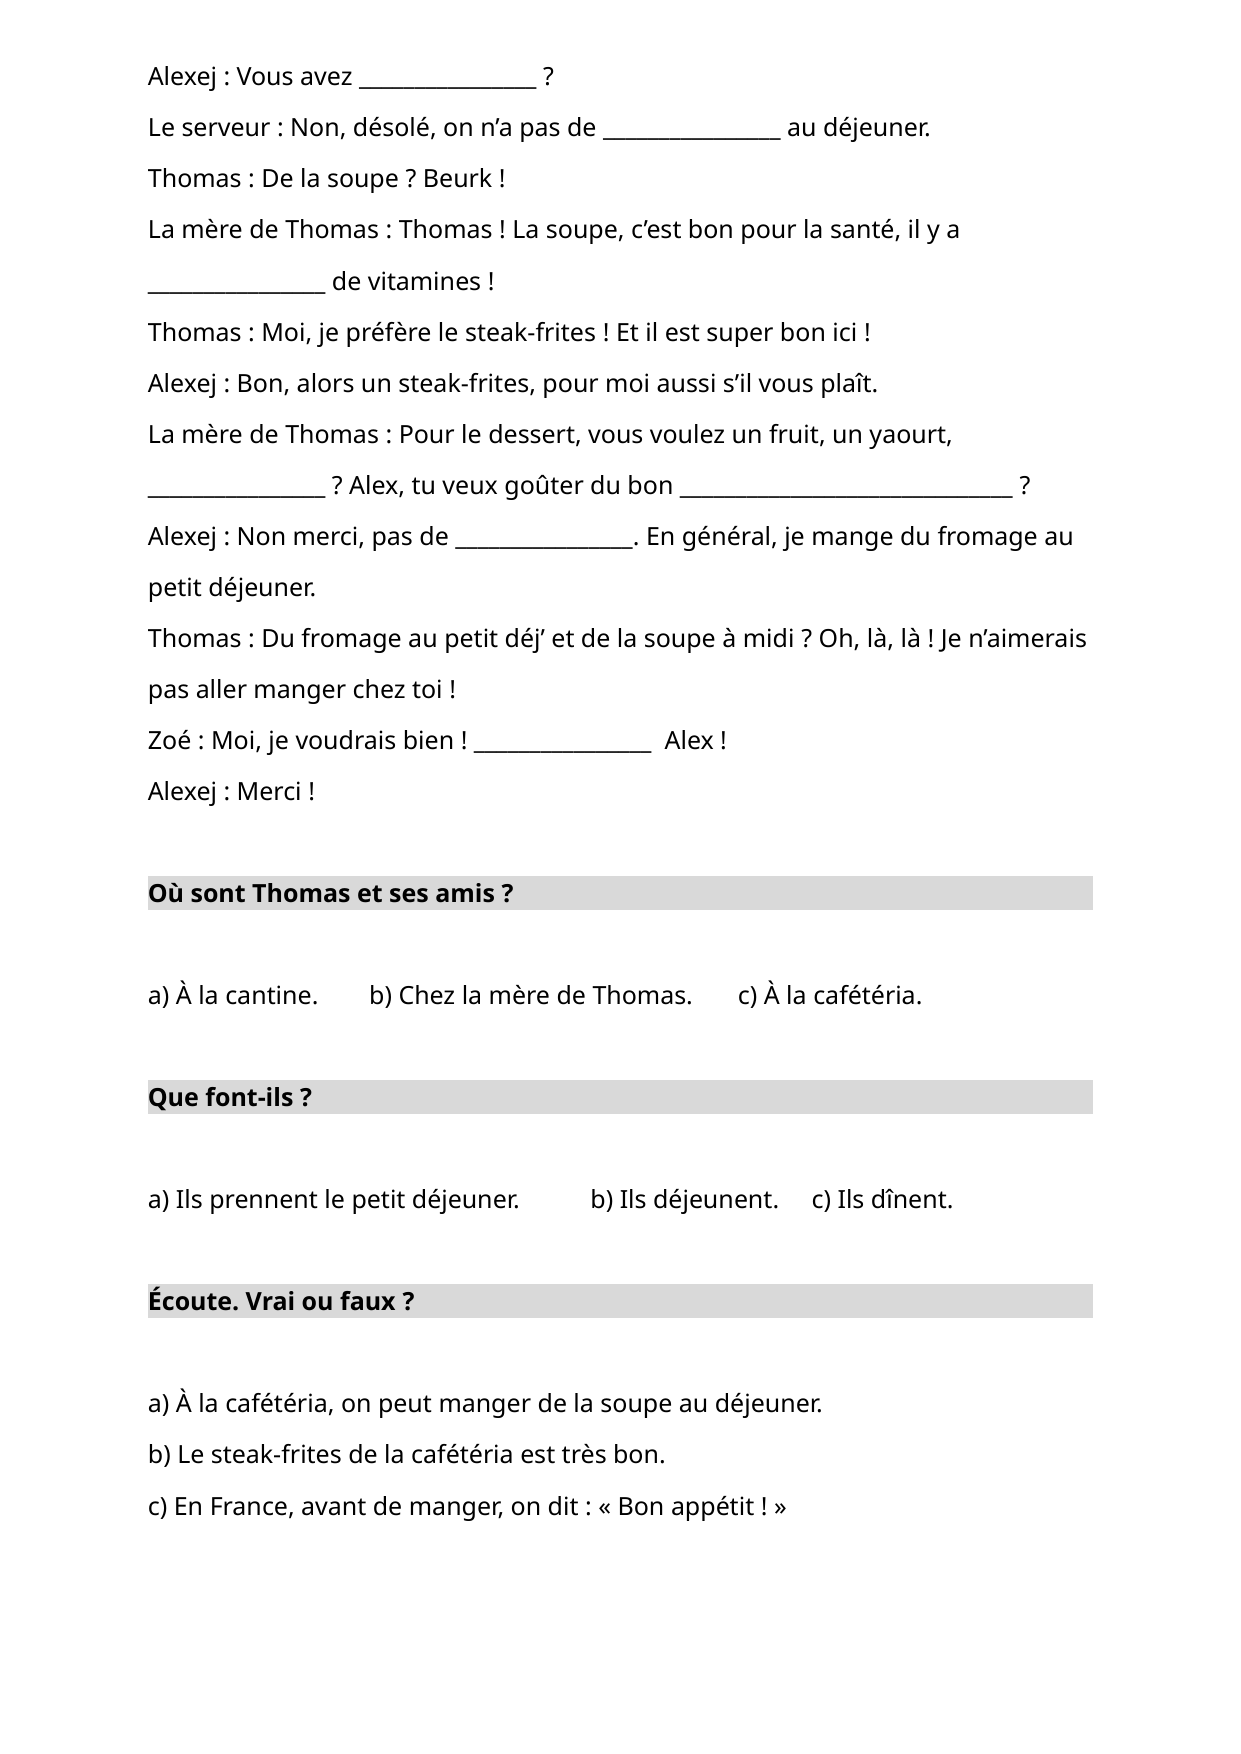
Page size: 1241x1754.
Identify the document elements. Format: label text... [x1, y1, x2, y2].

text a) À la cantine. b) Chez la mère de Thomas. c) À la cafétéria. [148, 978, 1093, 1012]
text b) Le steak-frites de la cafétéria est très bon. [148, 1437, 1093, 1471]
text Alexej : Vous avez ________________ ? [148, 59, 1093, 93]
text Le serveur : Non, désolé, on n’a pas de ________________ au déjeuner. [148, 110, 1093, 144]
text Où sont Thomas et ses amis ? [148, 876, 1093, 910]
text a) À la cafétéria, on peut manger de la soupe au déjeuner. [148, 1386, 1093, 1420]
text c) En France, avant de manger, on dit : « Bon appétit ! » [148, 1488, 1093, 1522]
text Que font-ils ? [148, 1080, 1093, 1114]
text La mère de Thomas : Pour le dessert, vous voulez un fruit, un yaourt, ________________ ? Alex, tu veux goûter du bon ______________________________ ? [148, 416, 1093, 501]
text Alexej : Merci ! [148, 774, 1093, 808]
text a) Ils prennent le petit déjeuner. b) Ils déjeunent. c) Ils dînent. [148, 1182, 1093, 1216]
text Zoé : Moi, je voudrais bien ! ________________ Alex ! [148, 723, 1093, 757]
text La mère de Thomas : Thomas ! La soupe, c’est bon pour la santé, il y a ________________ de vitamines ! [148, 212, 1093, 297]
text Thomas : Du fromage au petit déj’ et de la soupe à midi ? Oh, là, là ! Je n’aimerais pas aller manger chez toi ! [148, 621, 1093, 706]
text Écoute. Vrai ou faux ? [148, 1284, 1093, 1318]
text Thomas : Moi, je préfère le steak-frites ! Et il est super bon ici ! [148, 314, 1093, 348]
text Alexej : Non merci, pas de ________________. En général, je mange du fromage au petit déjeuner. [148, 518, 1093, 603]
text Thomas : De la soupe ? Beurk ! [148, 161, 1093, 195]
text Alexej : Bon, alors un steak-frites, pour moi aussi s’il vous plaît. [148, 365, 1093, 399]
